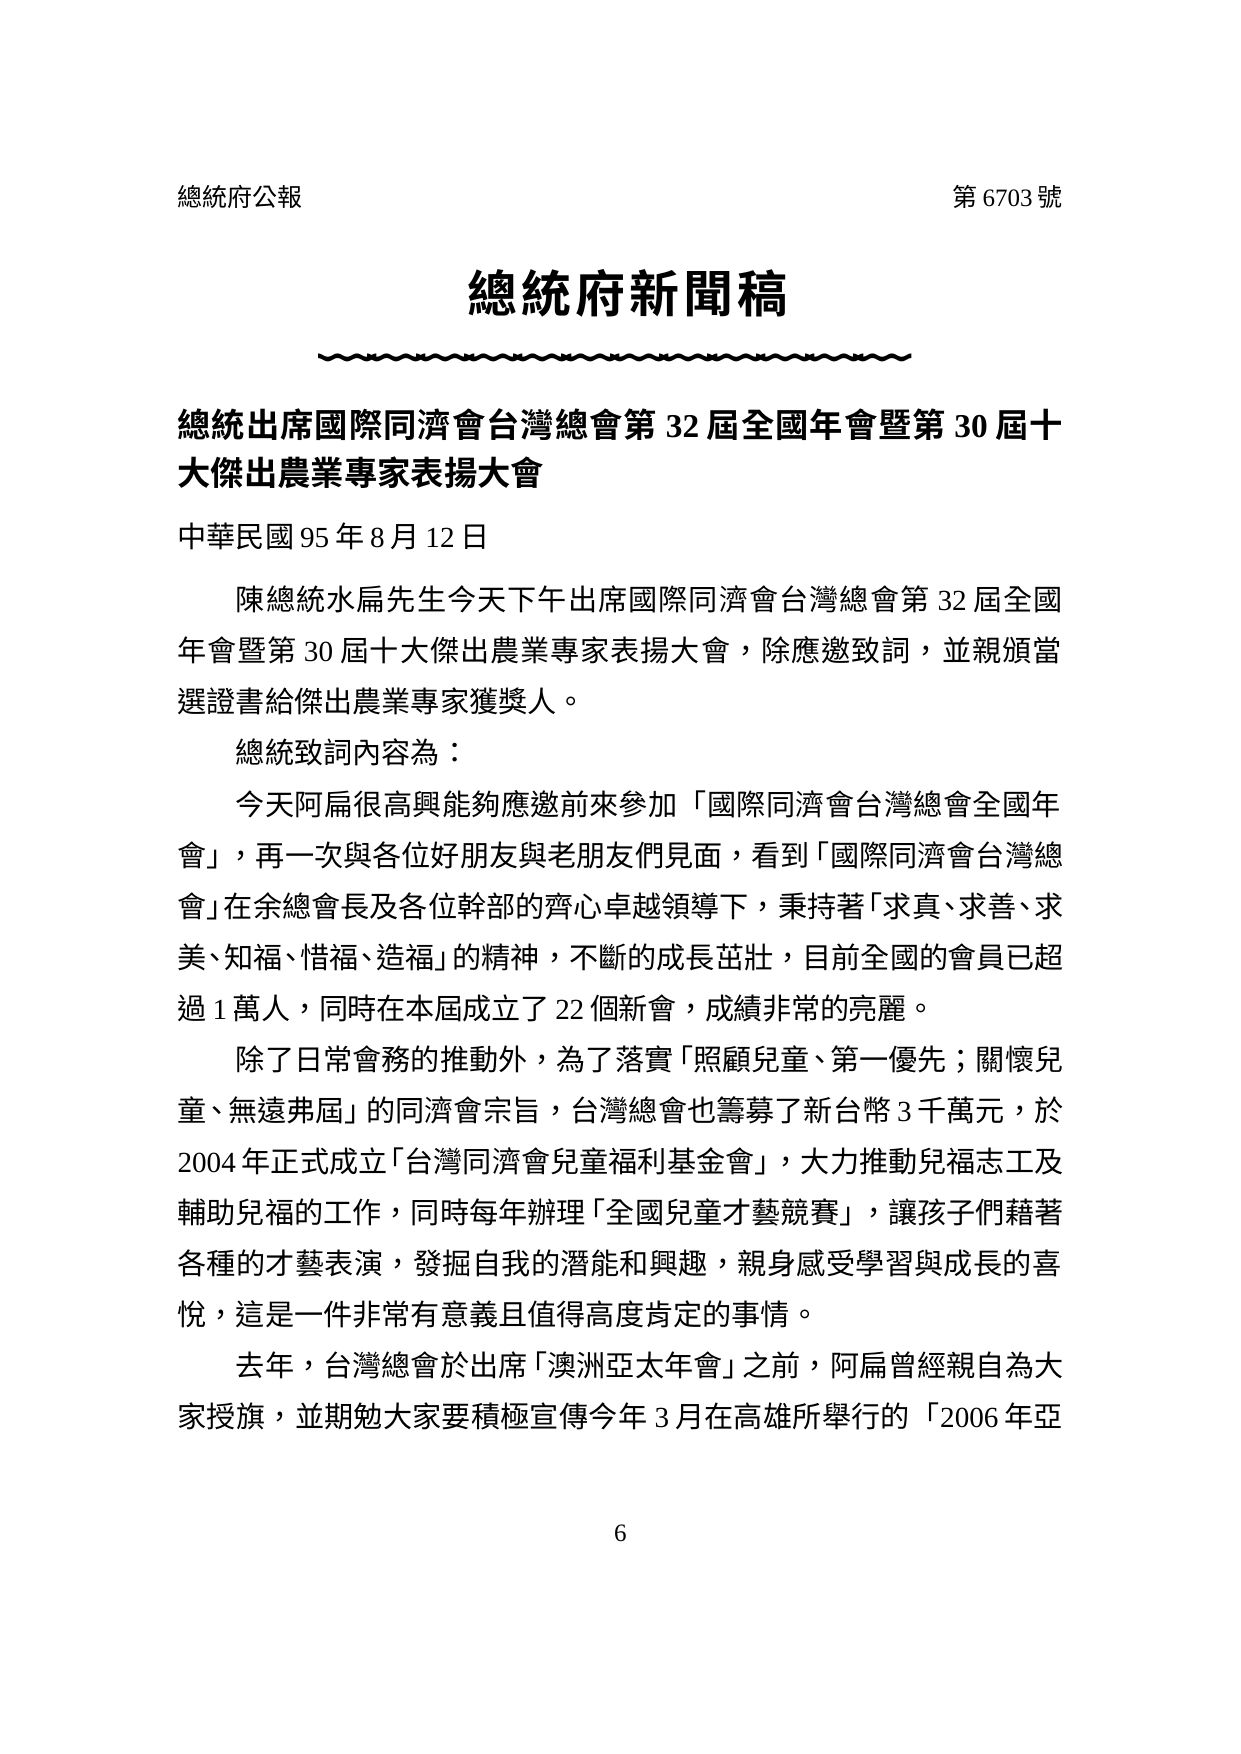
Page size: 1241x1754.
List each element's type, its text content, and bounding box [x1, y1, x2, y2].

text 今天阿扁很高興能夠應邀前來參加「國際同濟會台灣總會全國年會」，再一次與各位好朋友與老朋友們見面，看到「國際同濟會台灣總會」在余總會長及各位幹部的齊心卓越領導下，秉持著「求真、求善、求美、知福、惜福、造福」的精神，不斷的成長茁壯，目前全國的會員已超過1萬人，同時在本屆成立了22個新會，成績非常的亮麗。 [177, 774, 1063, 1029]
text 除了日常會務的推動外，為了落實「照顧兒童、第一優先；關懷兒童、無遠弗屆」的同濟會宗旨，台灣總會也籌募了新台幣3千萬元，於2004年正式成立「台灣同濟會兒童福利基金會」，大力推動兒福志工及輔助兒福的工作，同時每年辦理「全國兒童才藝競賽」，讓孩子們藉著各種的才藝表演，發掘自我的潛能和興趣，親身感受學習與成長的喜悅，這是一件非常有意義且值得高度肯定的事情。 [177, 1029, 1063, 1336]
text 中華民國95年8月12日 [177, 507, 1063, 557]
text 總統致詞內容為： [177, 723, 1063, 774]
text ﹏﹏﹏﹏﹏﹏﹏﹏﹏﹏﹏﹏ [177, 337, 1063, 362]
text 總統府新聞稿 [192, 266, 1063, 324]
text 去年，台灣總會於出席「澳洲亞太年會」之前，阿扁曾經親自為大家授旗，並期勉大家要積極宣傳今年3月在高雄所舉行的「2006年亞太年會」。果然大家不負眾望，將今年的「亞太年會」辦得有聲有色。阿扁也要特別恭喜我們林前總會長順利當選2007年的亞太主席，希望明年的亞太年會中繼續為台灣爭光。今年7月初，於加拿大蒙特婁所舉行的世界年會，共有來自全世界84個國家與地區的參與，台灣總會由於表現全球第一，特別被安排在會場的第1排，備受大會的禮遇，同時也受到世界總會長的公開讚揚，讓台灣不但堅定的走出去，更積極贏得國際社會的尊崇。在此，阿扁要藉這個機會代表政府，再一次向余總會長、各位領導幹部及全體的會員先進們，致上最高的敬意與由衷的賀忱。 [177, 1336, 1063, 1438]
text 總統出席國際同濟會台灣總會第32屆全國年會暨第30屆十大傑出農業專家表揚大會 [177, 399, 1063, 495]
text 陳總統水扁先生今天下午出席國際同濟會台灣總會第32屆全國年會暨第30屆十大傑出農業專家表揚大會，除應邀致詞，並親頒當選證書給傑出農業專家獲獎人。 [177, 570, 1063, 723]
